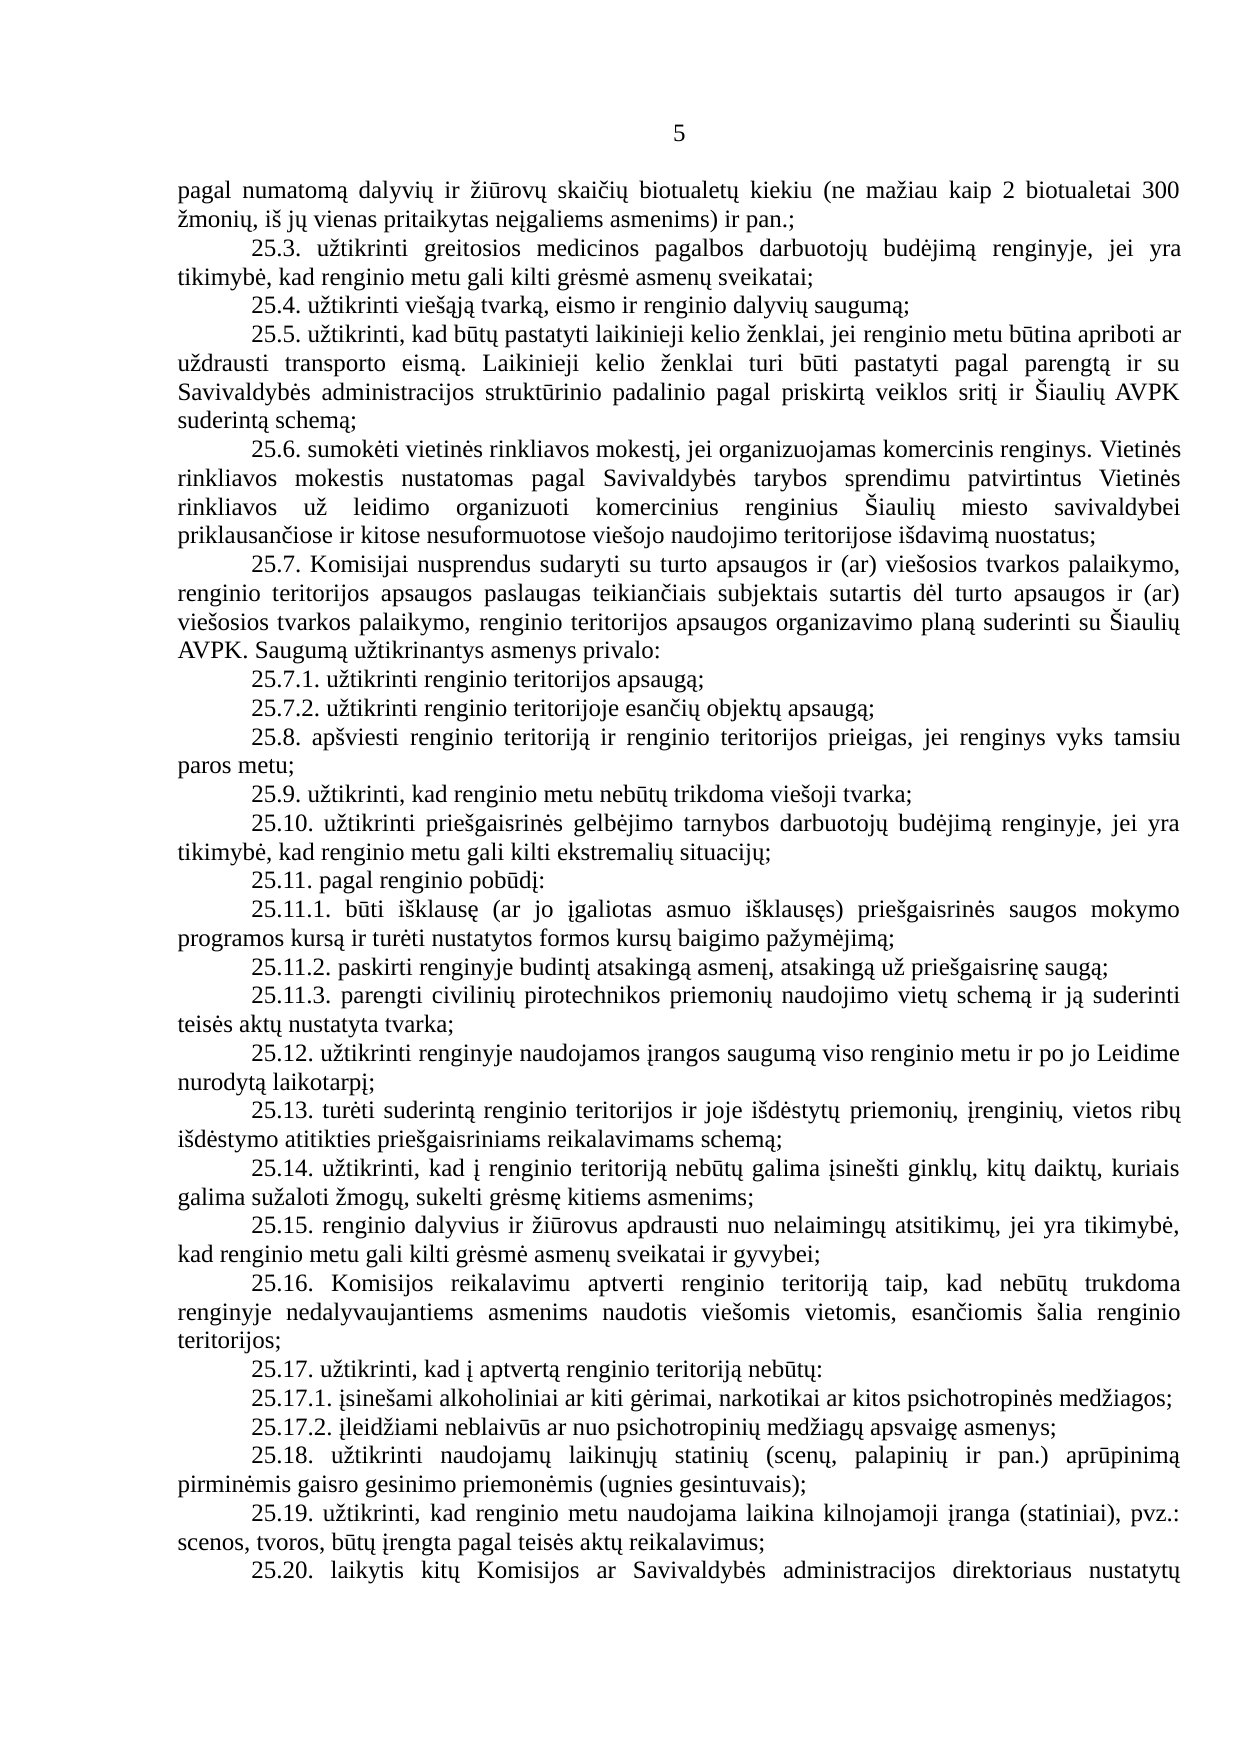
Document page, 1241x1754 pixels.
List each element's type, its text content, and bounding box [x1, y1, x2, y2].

text 25.15. renginio dalyvius ir žiūrovus apdrausti nuo nelaimingų atsitikimų, jei yra tikimybė, kad renginio metu gali kilti grėsmė asmenų sveikatai ir gyvybei; [177, 1211, 1181, 1268]
text 25.11. pagal renginio pobūdį: [177, 866, 1181, 894]
text 25.7. Komisijai nusprendus sudaryti su turto apsaugos ir (ar) viešosios tvarkos palaikymo, renginio teritorijos apsaugos paslaugas teikiančiais subjektais sutartis dėl turto apsaugos ir (ar) viešosios tvarkos palaikymo, renginio teritorijos apsaugos organizavimo planą suderinti su Šiaulių AVPK. Saugumą užtikrinantys asmenys privalo: [177, 549, 1181, 664]
text 25.11.3. parengti civilinių pirotechnikos priemonių naudojimo vietų schemą ir ją suderinti teisės aktų nustatyta tvarka; [177, 981, 1181, 1038]
text 25.7.1. užtikrinti renginio teritorijos apsaugą; [177, 664, 1181, 693]
text 25.11.1. būti išklausę (ar jo įgaliotas asmuo išklausęs) priešgaisrinės saugos mokymo programos kursą ir turėti nustatytos formos kursų baigimo pažymėjimą; [177, 894, 1181, 952]
text 25.14. užtikrinti, kad į renginio teritoriją nebūtų galima įsinešti ginklų, kitų daiktų, kuriais galima sužaloti žmogų, sukelti grėsmę kitiems asmenims; [177, 1153, 1181, 1211]
text 25.17. užtikrinti, kad į aptvertą renginio teritoriją nebūtų: [177, 1354, 1181, 1383]
text 25.20. laikytis kitų Komisijos ar Savivaldybės administracijos direktoriaus nustatytų [177, 1556, 1181, 1584]
text 25.7.2. užtikrinti renginio teritorijoje esančių objektų apsaugą; [177, 693, 1181, 722]
text 25.9. užtikrinti, kad renginio metu nebūtų trikdoma viešoji tvarka; [177, 779, 1181, 808]
text 25.16. Komisijos reikalavimu aptverti renginio teritoriją taip, kad nebūtų trukdoma renginyje nedalyvaujantiems asmenims naudotis viešomis vietomis, esančiomis šalia renginio teritorijos; [177, 1268, 1181, 1354]
text pagal numatomą dalyvių ir žiūrovų skaičių biotualetų kiekiu (ne mažiau kaip 2 biotualetai 300 žmonių, iš jų vienas pritaikytas neįgaliems asmenims) ir pan.; [177, 176, 1181, 233]
text 25.12. užtikrinti renginyje naudojamos įrangos saugumą viso renginio metu ir po jo Leidime nurodytą laikotarpį; [177, 1038, 1181, 1096]
text 25.6. sumokėti vietinės rinkliavos mokestį, jei organizuojamas komercinis renginys. Vietinės rinkliavos mokestis nustatomas pagal Savivaldybės tarybos sprendimu patvirtintus Vietinės rinkliavos už leidimo organizuoti komercinius renginius Šiaulių miesto savivaldybei priklausančiose ir kitose nesuformuotose viešojo naudojimo teritorijose išdavimą nuostatus; [177, 434, 1181, 549]
text 25.4. užtikrinti viešąją tvarką, eismo ir renginio dalyvių saugumą; [177, 291, 1181, 319]
text 25.17.1. įsinešami alkoholiniai ar kiti gėrimai, narkotikai ar kitos psichotropinės medžiagos; [177, 1383, 1181, 1412]
text 25.18. užtikrinti naudojamų laikinųjų statinių (scenų, palapinių ir pan.) aprūpinimą pirminėmis gaisro gesinimo priemonėmis (ugnies gesintuvais); [177, 1441, 1181, 1498]
text 25.11.2. paskirti renginyje budintį atsakingą asmenį, atsakingą už priešgaisrinę saugą; [177, 952, 1181, 981]
text 25.13. turėti suderintą renginio teritorijos ir joje išdėstytų priemonių, įrenginių, vietos ribų išdėstymo atitikties priešgaisriniams reikalavimams schemą; [177, 1096, 1181, 1153]
text 25.19. užtikrinti, kad renginio metu naudojama laikina kilnojamoji įranga (statiniai), pvz.: scenos, tvoros, būtų įrengta pagal teisės aktų reikalavimus; [177, 1498, 1181, 1556]
text 25.5. užtikrinti, kad būtų pastatyti laikinieji kelio ženklai, jei renginio metu būtina apriboti ar uždrausti transporto eismą. Laikinieji kelio ženklai turi būti pastatyti pagal parengtą ir su Savivaldybės administracijos struktūrinio padalinio pagal priskirtą veiklos sritį ir Šiaulių AVPK suderintą schemą; [177, 319, 1181, 434]
text 25.10. užtikrinti priešgaisrinės gelbėjimo tarnybos darbuotojų budėjimą renginyje, jei yra tikimybė, kad renginio metu gali kilti ekstremalių situacijų; [177, 808, 1181, 866]
text 25.3. užtikrinti greitosios medicinos pagalbos darbuotojų budėjimą renginyje, jei yra tikimybė, kad renginio metu gali kilti grėsmė asmenų sveikatai; [177, 233, 1181, 291]
text 25.8. apšviesti renginio teritoriją ir renginio teritorijos prieigas, jei renginys vyks tamsiu paros metu; [177, 722, 1181, 779]
text 25.17.2. įleidžiami neblaivūs ar nuo psichotropinių medžiagų apsvaigę asmenys; [177, 1412, 1181, 1441]
